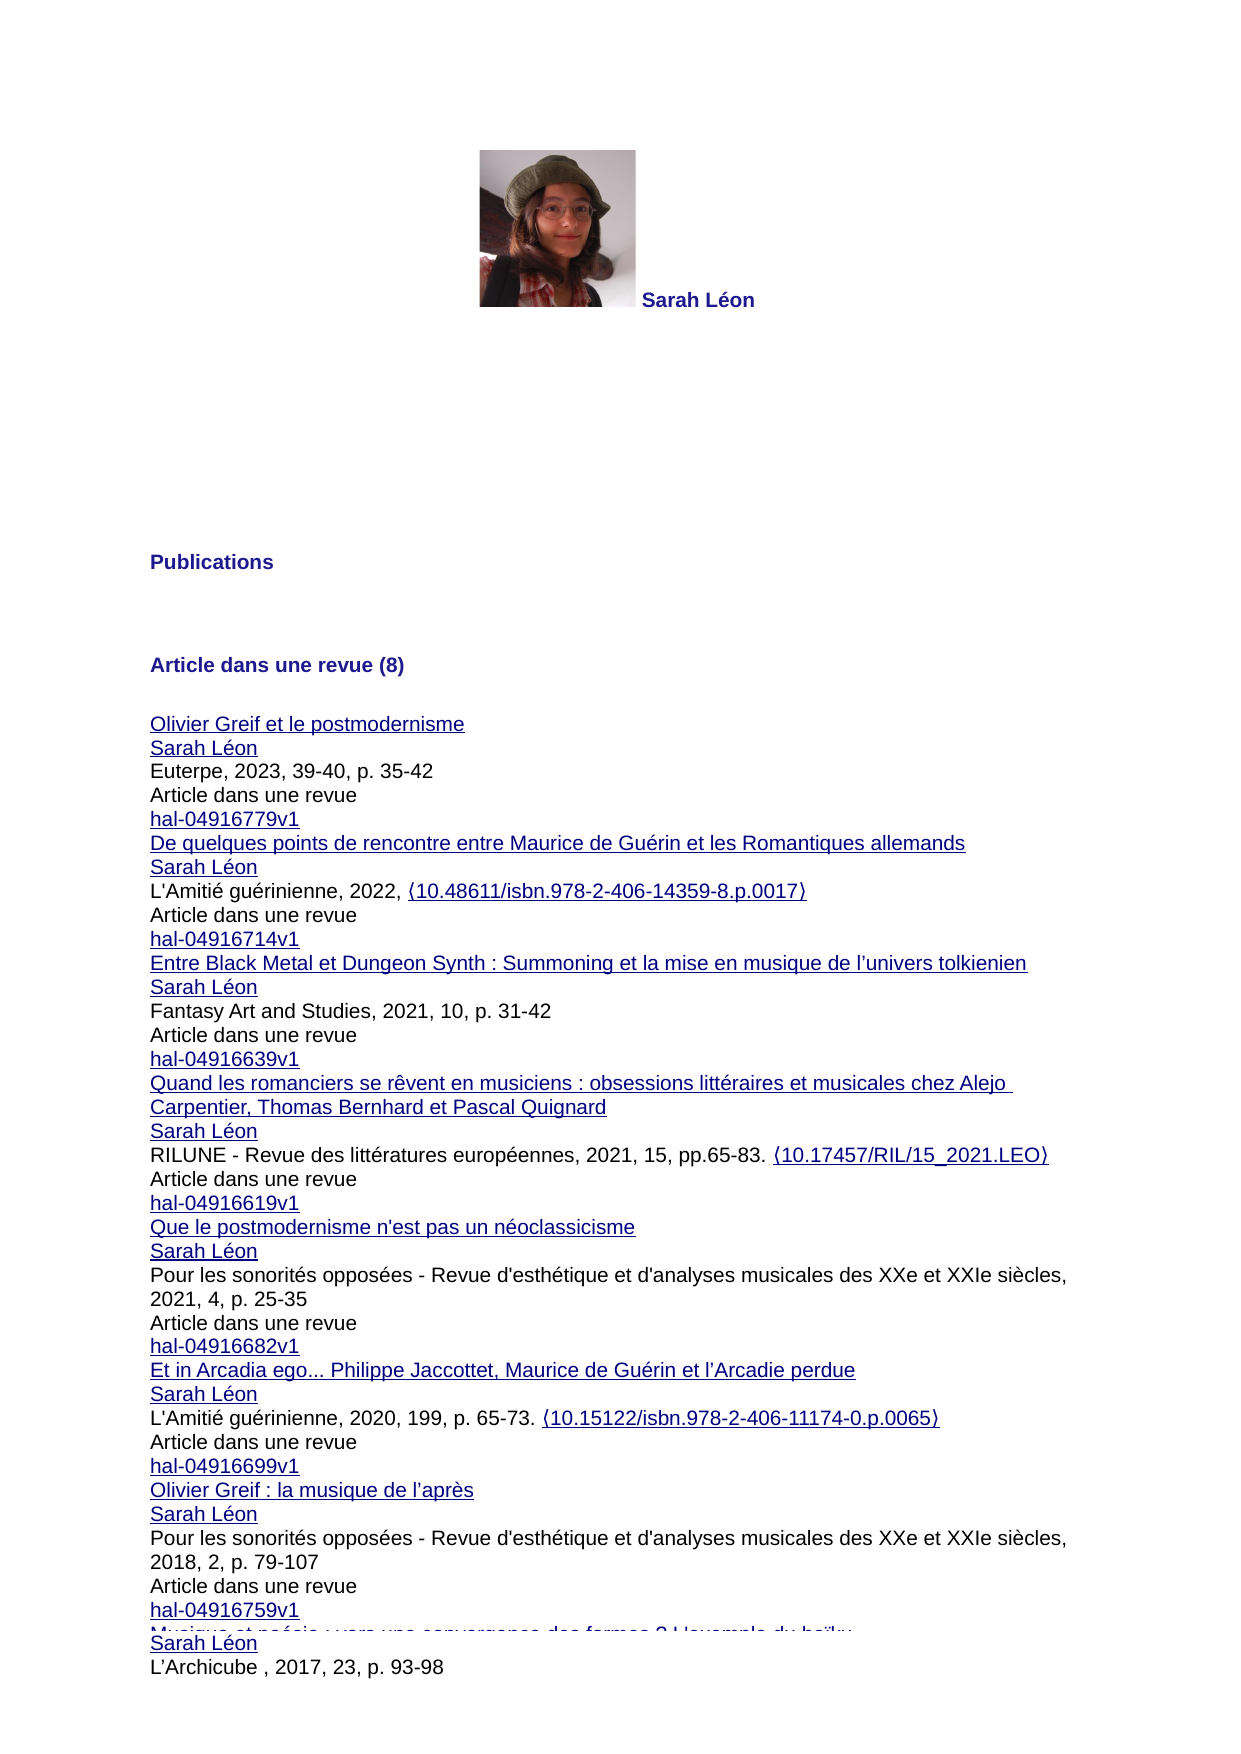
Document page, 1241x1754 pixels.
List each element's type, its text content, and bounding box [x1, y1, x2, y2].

table_cell De quelques points de rencontre entre Maurice de Guérin et les Romantiques allemands Sarah Léon L'Amitié guérinienne, 2022, ⟨10.48611/isbn.978-2-406-14359-8.p.0017⟩ Article dans une revue hal-04916714v1 [150, 831, 1090, 951]
table_header Olivier Greif et le postmodernisme Sarah Léon Euterpe, 2023, 39-40, p. 35-42 Article dans une revue hal-04916779v1 [150, 711, 1090, 831]
table_cell Olivier Greif : la musique de l’après Sarah Léon Pour les sonorités opposées - Revue d'esthétique et d'analyses musicales des XXe et XXIe siècles, 2018, 2, p. 79-107 Article dans une revue hal-04916759v1 [150, 1478, 1090, 1622]
table_cell Musique et poésie : vers une convergence des formes ? L'exemple du haïku Sarah Léon L’Archicube , 2017, 23, p. 93-98 [150, 1622, 1090, 1679]
picture [479, 150, 636, 307]
table_cell Et in Arcadia ego... Philippe Jaccottet, Maurice de Guérin et l’Arcadie perdue Sarah Léon L'Amitié guérinienne, 2020, 199, p. 65-73. ⟨10.15122/isbn.978-2-406-11174-0.p.0065⟩ Article dans une revue hal-04916699v1 [150, 1358, 1090, 1478]
table_cell Entre Black Metal et Dungeon Synth : Summoning et la mise en musique de l’univers tolkienien Sarah Léon Fantasy Art and Studies, 2021, 10, p. 31-42 Article dans une revue hal-04916639v1 [150, 951, 1090, 1071]
subtitle Article dans une revue (8) [150, 653, 1090, 677]
subtitle Sarah Léon [150, 150, 1090, 311]
table_cell Que le postmodernisme n'est pas un néoclassicisme Sarah Léon Pour les sonorités opposées - Revue d'esthétique et d'analyses musicales des XXe et XXIe siècles, 2021, 4, p. 25-35 Article dans une revue hal-04916682v1 [150, 1215, 1090, 1358]
subtitle Publications [150, 550, 1090, 574]
table_cell Quand les romanciers se rêvent en musiciens : obsessions littéraires et musicales chez Alejo Carpentier, Thomas Bernhard et Pascal Quignard Sarah Léon RILUNE - Revue des littératures européennes, 2021, 15, pp.65-83. ⟨10.17457/RIL/15_2021.LEO⟩ Article dans une revue hal-04916619v1 [150, 1071, 1090, 1214]
